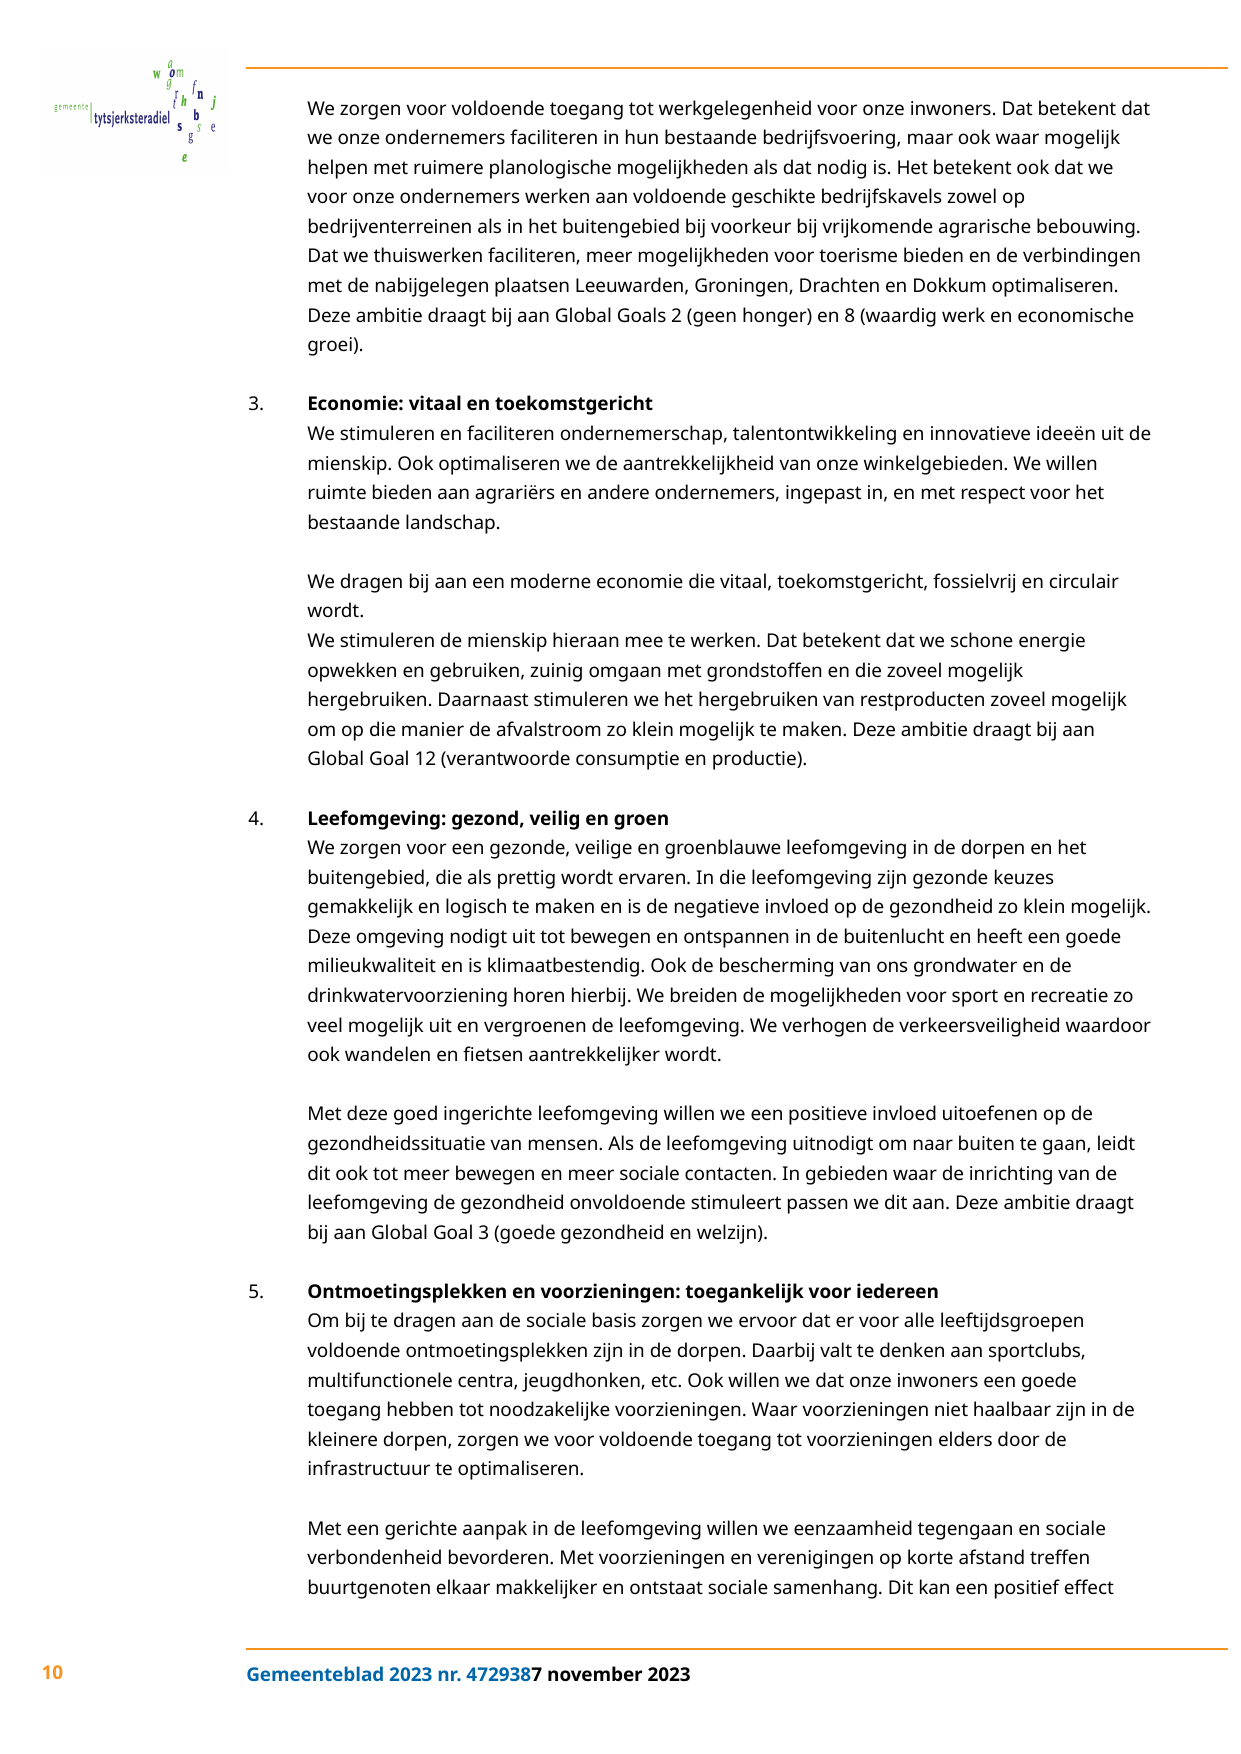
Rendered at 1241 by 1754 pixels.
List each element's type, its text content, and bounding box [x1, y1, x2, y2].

list We zorgen voor een gezonde, veilige en groenblauwe leefomgeving in de dorpen en het buitengebied, die als prettig wordt ervaren. In die leefomgeving zijn gezonde keuzes gemakkelijk en logisch te maken en is de negatieve invloed op de gezondheid zo klein mogelijk. Deze omgeving nodigt uit tot bewegen en ontspannen in de buitenlucht en heeft een goede milieukwaliteit en is klimaatbestendig. Ook de bescherming van ons grondwater en de drinkwatervoorziening horen hierbij. We breiden de mogelijkheden voor sport en recreatie zo veel mogelijk uit en vergroenen de leefomgeving. We verhogen de verkeersveiligheid waardoor ook wandelen en fietsen aantrekkelijker wordt. [248, 834, 1152, 1067]
list Ontmoetingsplekken en voorzieningen: toegankelijk voor iedereen [248, 1278, 1152, 1304]
list Met deze goed ingerichte leefomgeving willen we een positieve invloed uitoefenen op de gezondheidssituatie van mensen. Als de leefomgeving uitnodigt om naar buiten te gaan, leidt dit ook tot meer bewegen en meer sociale contacten. In gebieden waar de inrichting van de leefomgeving de gezondheid onvoldoende stimuleert passen we dit aan. Deze ambitie draagt bij aan Global Goal 3 (goede gezondheid en welzijn). [248, 1101, 1152, 1245]
list We dragen bij aan een moderne economie die vitaal, toekomstgericht, fossielvrij en circulair wordt. [248, 568, 1152, 623]
list We zorgen voor voldoende toegang tot werkgelegenheid voor onze inwoners. Dat betekent dat we onze ondernemers faciliteren in hun bestaande bedrijfsvoering, maar ook waar mogelijk helpen met ruimere planologische mogelijkheden als dat nodig is. Het betekent ook dat we voor onze ondernemers werken aan voldoende geschikte bedrijfskavels zowel op bedrijventerreinen als in het buitengebied bij voorkeur bij vrijkomende agrarische bebouwing. Dat we thuiswerken faciliteren, meer mogelijkheden voor toerisme bieden en de verbindingen met de nabijgelegen plaatsen Leeuwarden, Groningen, Drachten en Dokkum optimaliseren. Deze ambitie draagt bij aan Global Goals 2 (geen honger) en 8 (waardig werk en economische groei). [248, 95, 1152, 357]
picture [41, 47, 231, 172]
list Met een gerichte aanpak in de leefomgeving willen we eenzaamheid tegengaan en sociale verbondenheid bevorderen. Met voorzieningen en verenigingen op korte afstand treffen buurtgenoten elkaar makkelijker en ontstaat sociale samenhang. Dit kan een positief effect [248, 1515, 1152, 1600]
list Leefomgeving: gezond, veilig en groen [248, 805, 1152, 831]
list Economie: vitaal en toekomstgericht [248, 391, 1152, 416]
list We stimuleren de mienskip hieraan mee te werken. Dat betekent dat we schone energie opwekken en gebruiken, zuinig omgaan met grondstoffen en die zoveel mogelijk hergebruiken. Daarnaast stimuleren we het hergebruiken van restproducten zoveel mogelijk om op die manier de afvalstroom zo klein mogelijk te maken. Deze ambitie draagt bij aan Global Goal 12 (verantwoorde consumptie en productie). [248, 627, 1152, 771]
list We stimuleren en faciliteren ondernemerschap, talentontwikkeling en innovatieve ideeën uit de mienskip. Ook optimaliseren we de aantrekkelijkheid van onze winkelgebieden. We willen ruimte bieden aan agrariërs en andere ondernemers, ingepast in, en met respect voor het bestaande landschap. [248, 420, 1152, 535]
list Om bij te dragen aan de sociale basis zorgen we ervoor dat er voor alle leeftijdsgroepen voldoende ontmoetingsplekken zijn in de dorpen. Daarbij valt te denken aan sportclubs, multifunctionele centra, jeugdhonken, etc. Ook willen we dat onze inwoners een goede toegang hebben tot noodzakelijke voorzieningen. Waar voorzieningen niet haalbaar zijn in de kleinere dorpen, zorgen we voor voldoende toegang tot voorzieningen elders door de infrastructuur te optimaliseren. [248, 1308, 1152, 1481]
